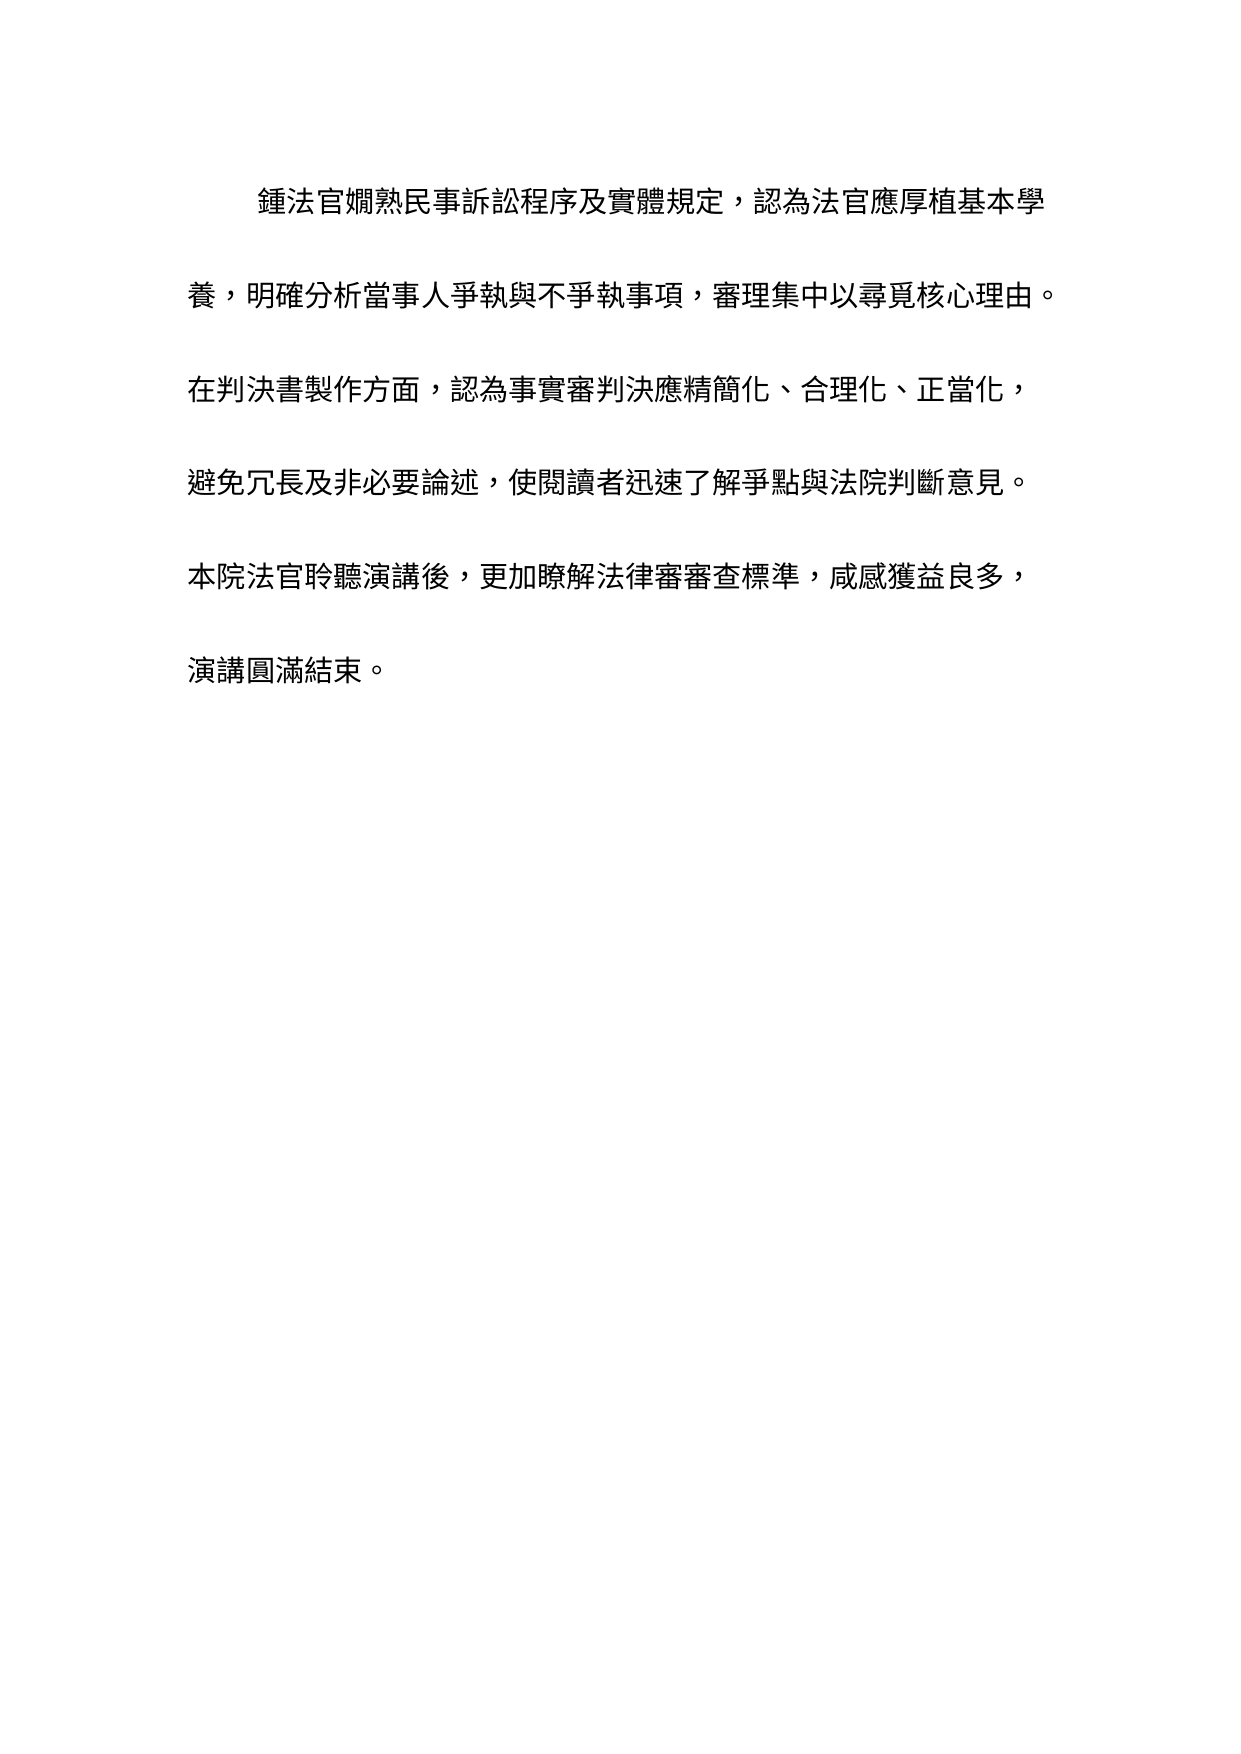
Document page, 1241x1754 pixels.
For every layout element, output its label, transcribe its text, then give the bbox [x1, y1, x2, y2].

text 鍾法官嫺熟民事訴訟程序及實體規定，認為法官應厚植基本學養，明確分析當事人爭執與不爭執事項，審理集中以尋覓核心理由。在判決書製作方面，認為事實審判決應精簡化、合理化、正當化，避免冗長及非必要論述，使閱讀者迅速了解爭點與法院判斷意見。本院法官聆聽演講後，更加瞭解法律審審查標準，咸感獲益良多，演講圓滿結束。 [187, 158, 1053, 689]
